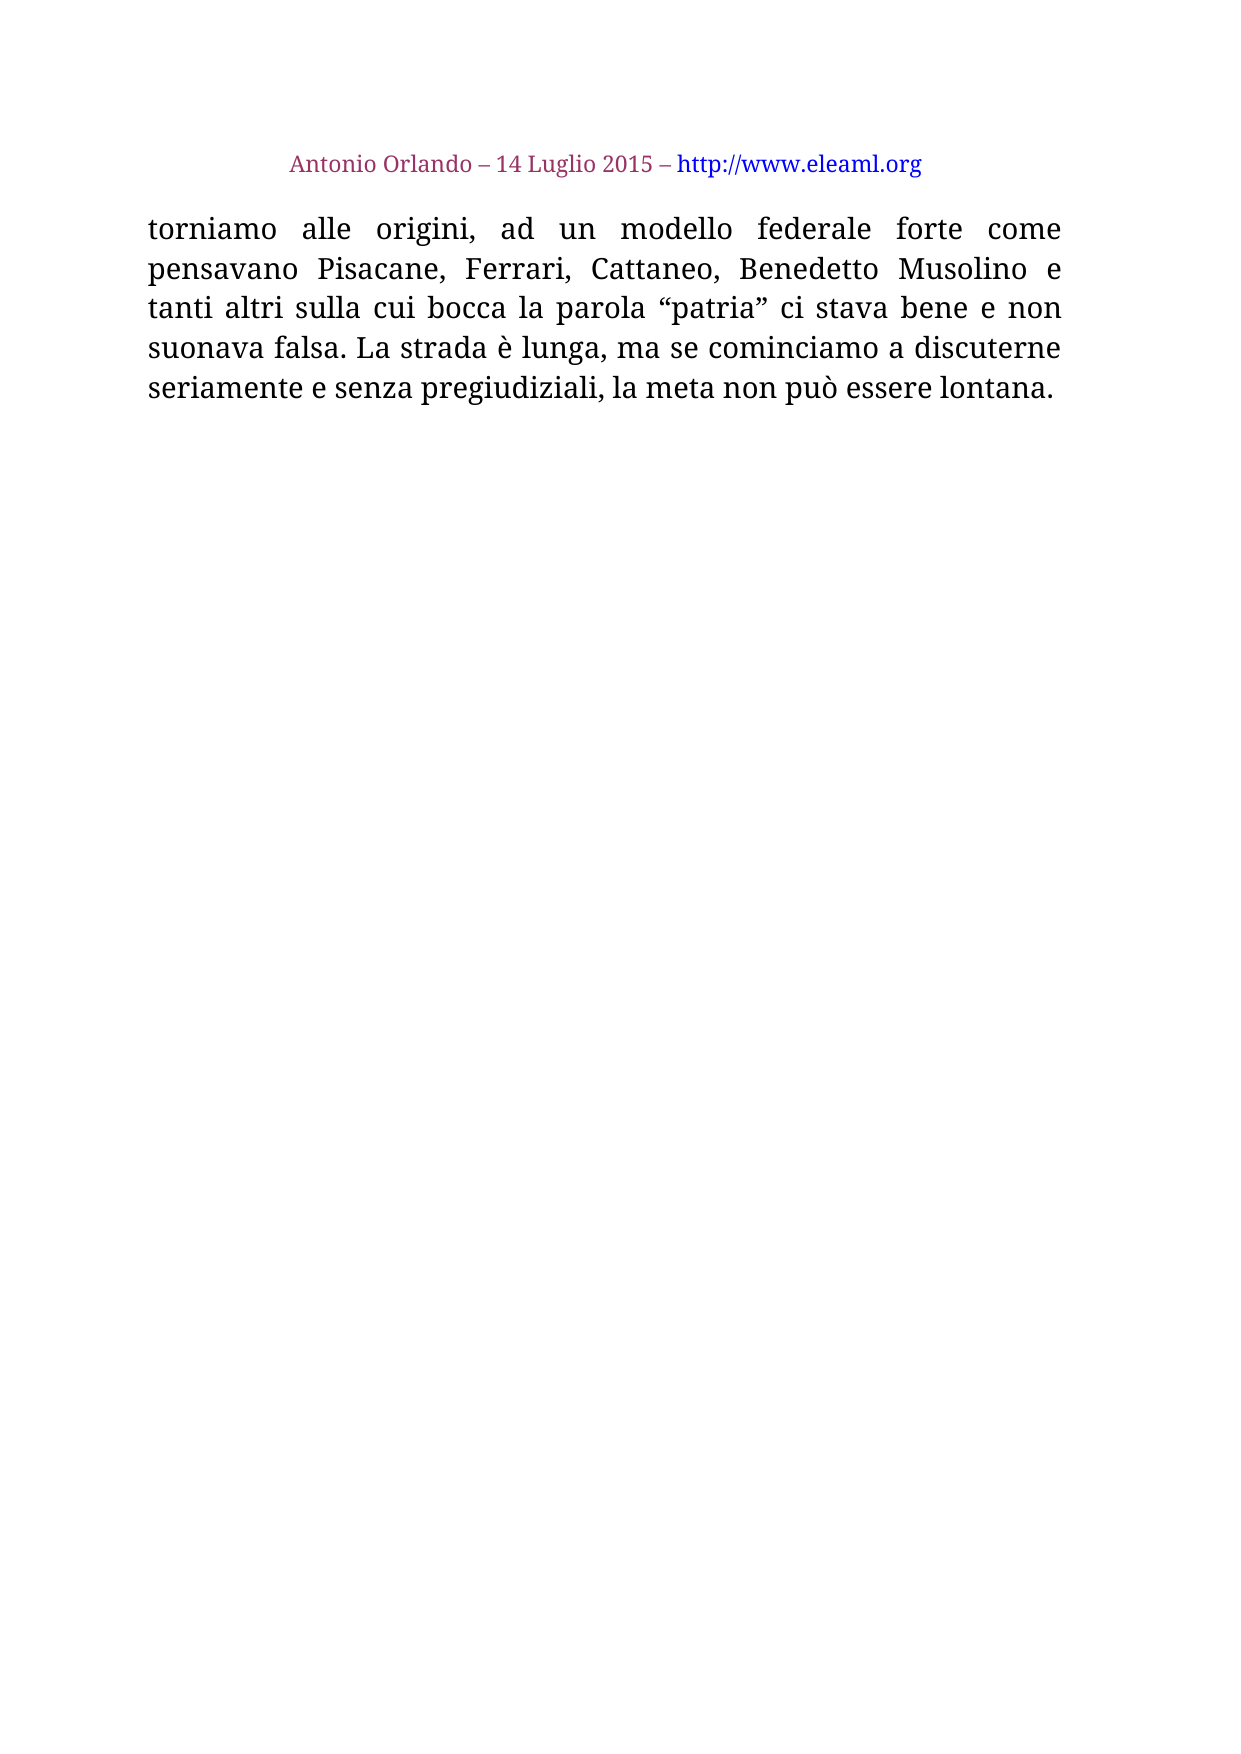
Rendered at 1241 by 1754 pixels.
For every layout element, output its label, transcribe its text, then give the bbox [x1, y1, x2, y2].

text torniamo alle origini, ad un modello federale forte come pensavano Pisacane, Ferrari, Cattaneo, Benedetto Musolino e tanti altri sulla cui bocca la parola “patria” ci stava bene e non suonava falsa. La strada è lunga, ma se cominciamo a discuterne seriamente e senza pregiudiziali, la meta non può essere lontana. [148, 208, 1063, 407]
